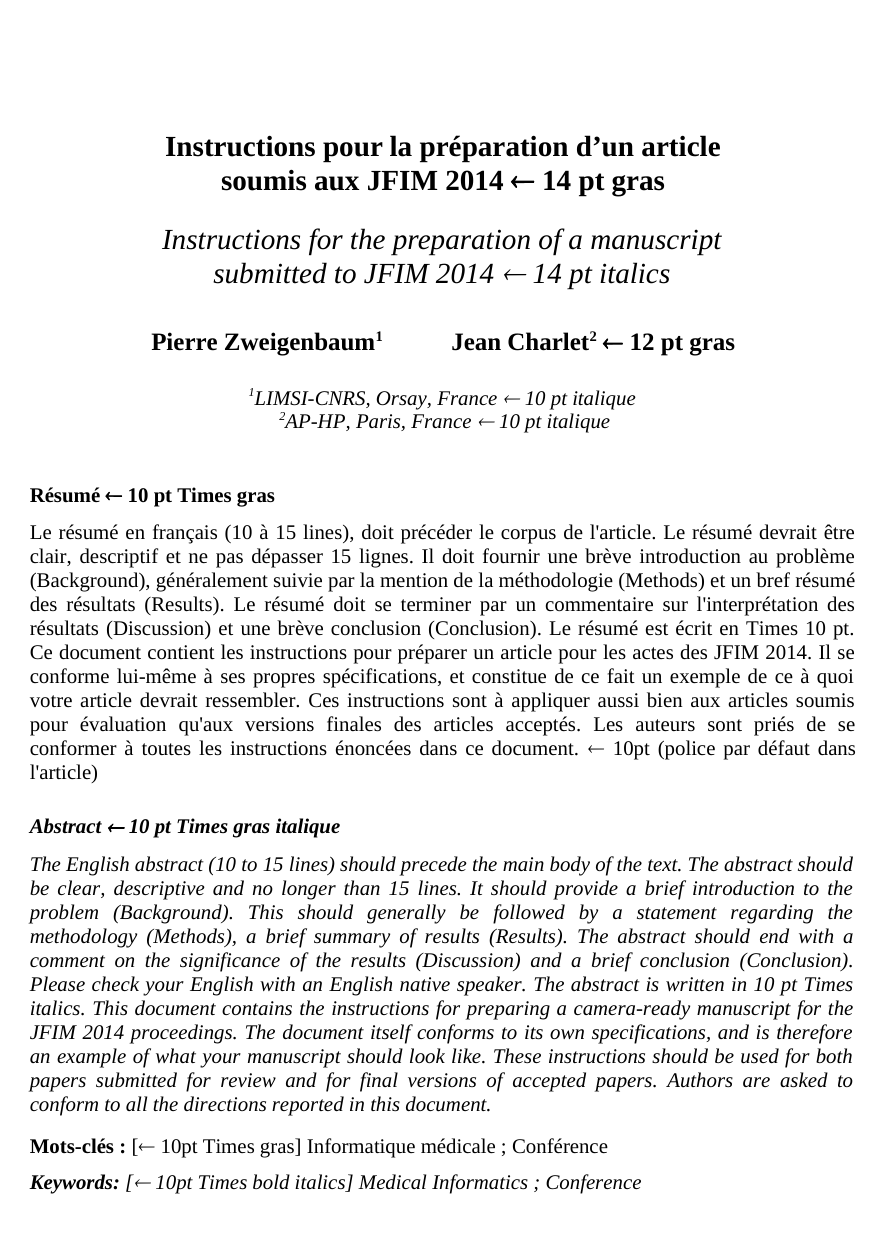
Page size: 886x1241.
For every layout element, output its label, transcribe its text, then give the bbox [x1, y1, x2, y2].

text Keywords: [ 10pt Times bold italics] Medical Informatics ; Conference [29, 1164, 856, 1194]
text The English abstract (10 to 15 lines) should precede the main body of the text. The abstract should be clear, descriptive and no longer than 15 lines. It should provide a brief introduction to the problem (Background). This should generally be followed by a statement regarding the methodology (Methods), a brief summary of results (Results). The abstract should end with a comment on the significance of the results (Discussion) and a brief conclusion (Conclusion). Please check your English with an English native speaker. The abstract is written in 10 pt Times italics. This document contains the instructions for preparing a camera-ready manuscript for the JFIM 2014 proceedings. The document itself conforms to its own specifications, and is therefore an example of what your manuscript should look like. These instructions should be used for both papers submitted for review and for final versions of accepted papers. Authors are asked to conform to all the directions reported in this document. [29, 852, 856, 1116]
title Instructions pour la préparation d’un article soumis aux JFIM 2014  14 pt gras [29, 129, 856, 196]
text Le résumé en français (10 à 15 lines), doit précéder le corpus de l'article. Le résumé devrait être clair, descriptif et ne pas dépasser 15 lignes. Il doit fournir une brève introduction au problème (Background), généralement suivie par la mention de la méthodologie (Methods) et un bref résumé des résultats (Results). Le résumé doit se terminer par un commentaire sur l'interprétation des résultats (Discussion) et une brève conclusion (Conclusion). Le résumé est écrit en Times 10 pt. Ce document contient les instructions pour préparer un article pour les actes des JFIM 2014. Il se conforme lui-même à ses propres spécifications, et constitue de ce fait un exemple de ce à quoi votre article devrait ressembler. Ces instructions sont à appliquer aussi bien aux articles soumis pour évaluation qu'aux versions finales des articles acceptés. Les auteurs sont priés de se conformer à toutes les instructions énoncées dans ce document.  10pt (police par défaut dans l'article) [29, 519, 856, 784]
text Mots-clés : [ 10pt Times gras] Informatique médicale ; Conférence [29, 1129, 856, 1158]
text Pierre Zweigenbaum1 Jean Charlet2  12 pt gras [29, 327, 856, 356]
title Résumé  10 pt Times gras [29, 477, 856, 507]
text 1LIMSI-CNRS, Orsay, France  10 pt italique 2AP-HP, Paris, France  10 pt italique [29, 385, 856, 433]
title Instructions for the preparation of a manuscript submitted to JFIM 2014  14 pt italics [29, 222, 856, 290]
title Abstract  10 pt Times gras italique [29, 809, 856, 838]
